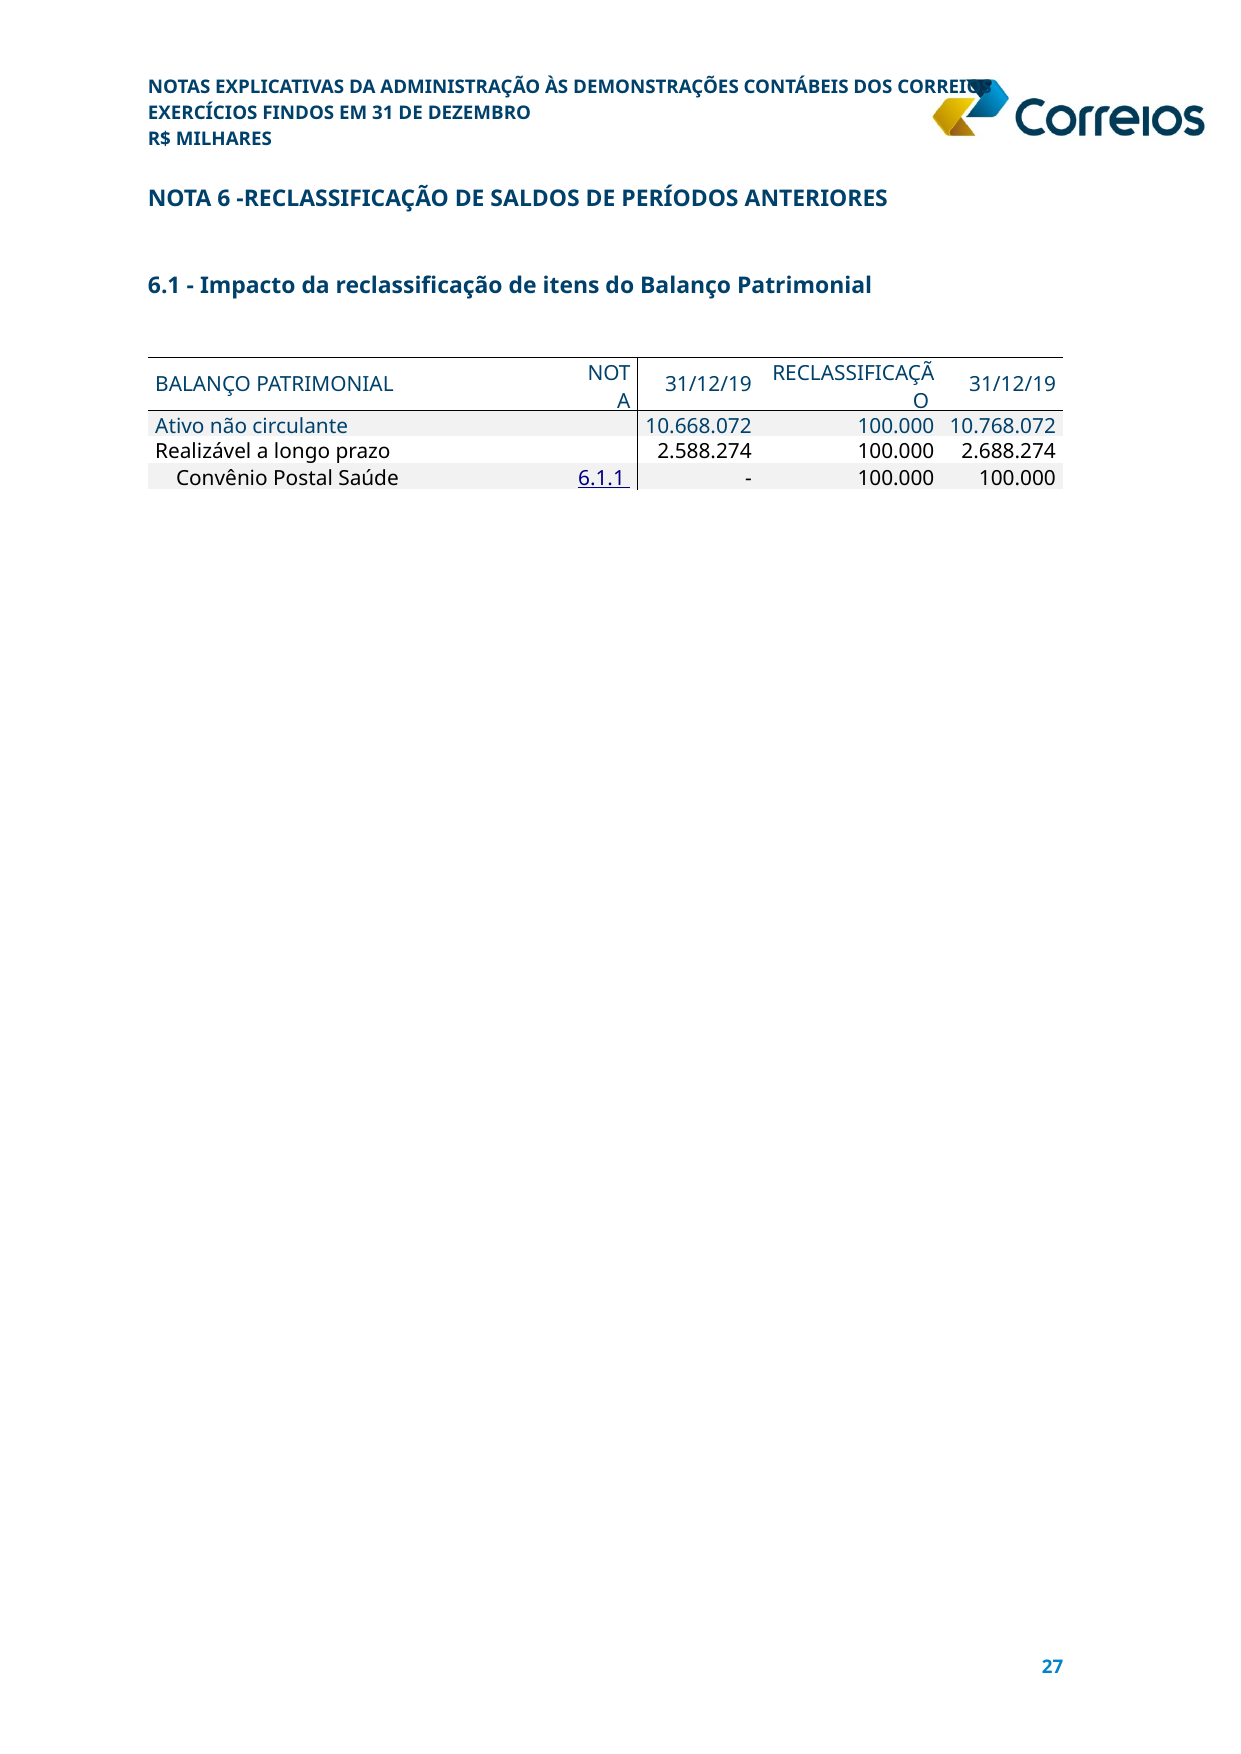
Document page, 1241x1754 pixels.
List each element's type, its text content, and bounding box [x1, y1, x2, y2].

table_cell 10.668.072 [638, 411, 759, 436]
table_header 31/12/19 [638, 358, 759, 410]
table_cell Convênio Postal Saúde [148, 463, 568, 489]
table_cell 100.000 [759, 463, 942, 489]
table_cell - [638, 463, 759, 489]
table_cell [568, 436, 637, 463]
table_header NOTA [568, 358, 637, 410]
table_cell 6.1.1 [568, 463, 637, 489]
table_cell 2.688.274 [942, 436, 1063, 463]
table_cell Ativo não circulante [148, 411, 568, 436]
table_header BALANÇO PATRIMONIAL [148, 358, 568, 410]
list Impacto da reclassificação de itens do Balanço Patrimonial [148, 269, 1063, 300]
table_cell [568, 411, 637, 436]
table_cell 100.000 [942, 463, 1063, 489]
table_cell 10.768.072 [942, 411, 1063, 436]
table_cell 2.588.274 [638, 436, 759, 463]
table_header 31/12/19 [942, 358, 1063, 410]
picture [895, 42, 1241, 173]
table_header RECLASSIFICAÇÃO [759, 358, 942, 410]
table_cell 100.000 [759, 436, 942, 463]
table_cell 100.000 [759, 411, 942, 436]
list RECLASSIFICAÇÃO DE SALDOS DE PERÍODOS ANTERIORES [148, 182, 1063, 213]
table_cell Realizável a longo prazo [148, 436, 568, 463]
